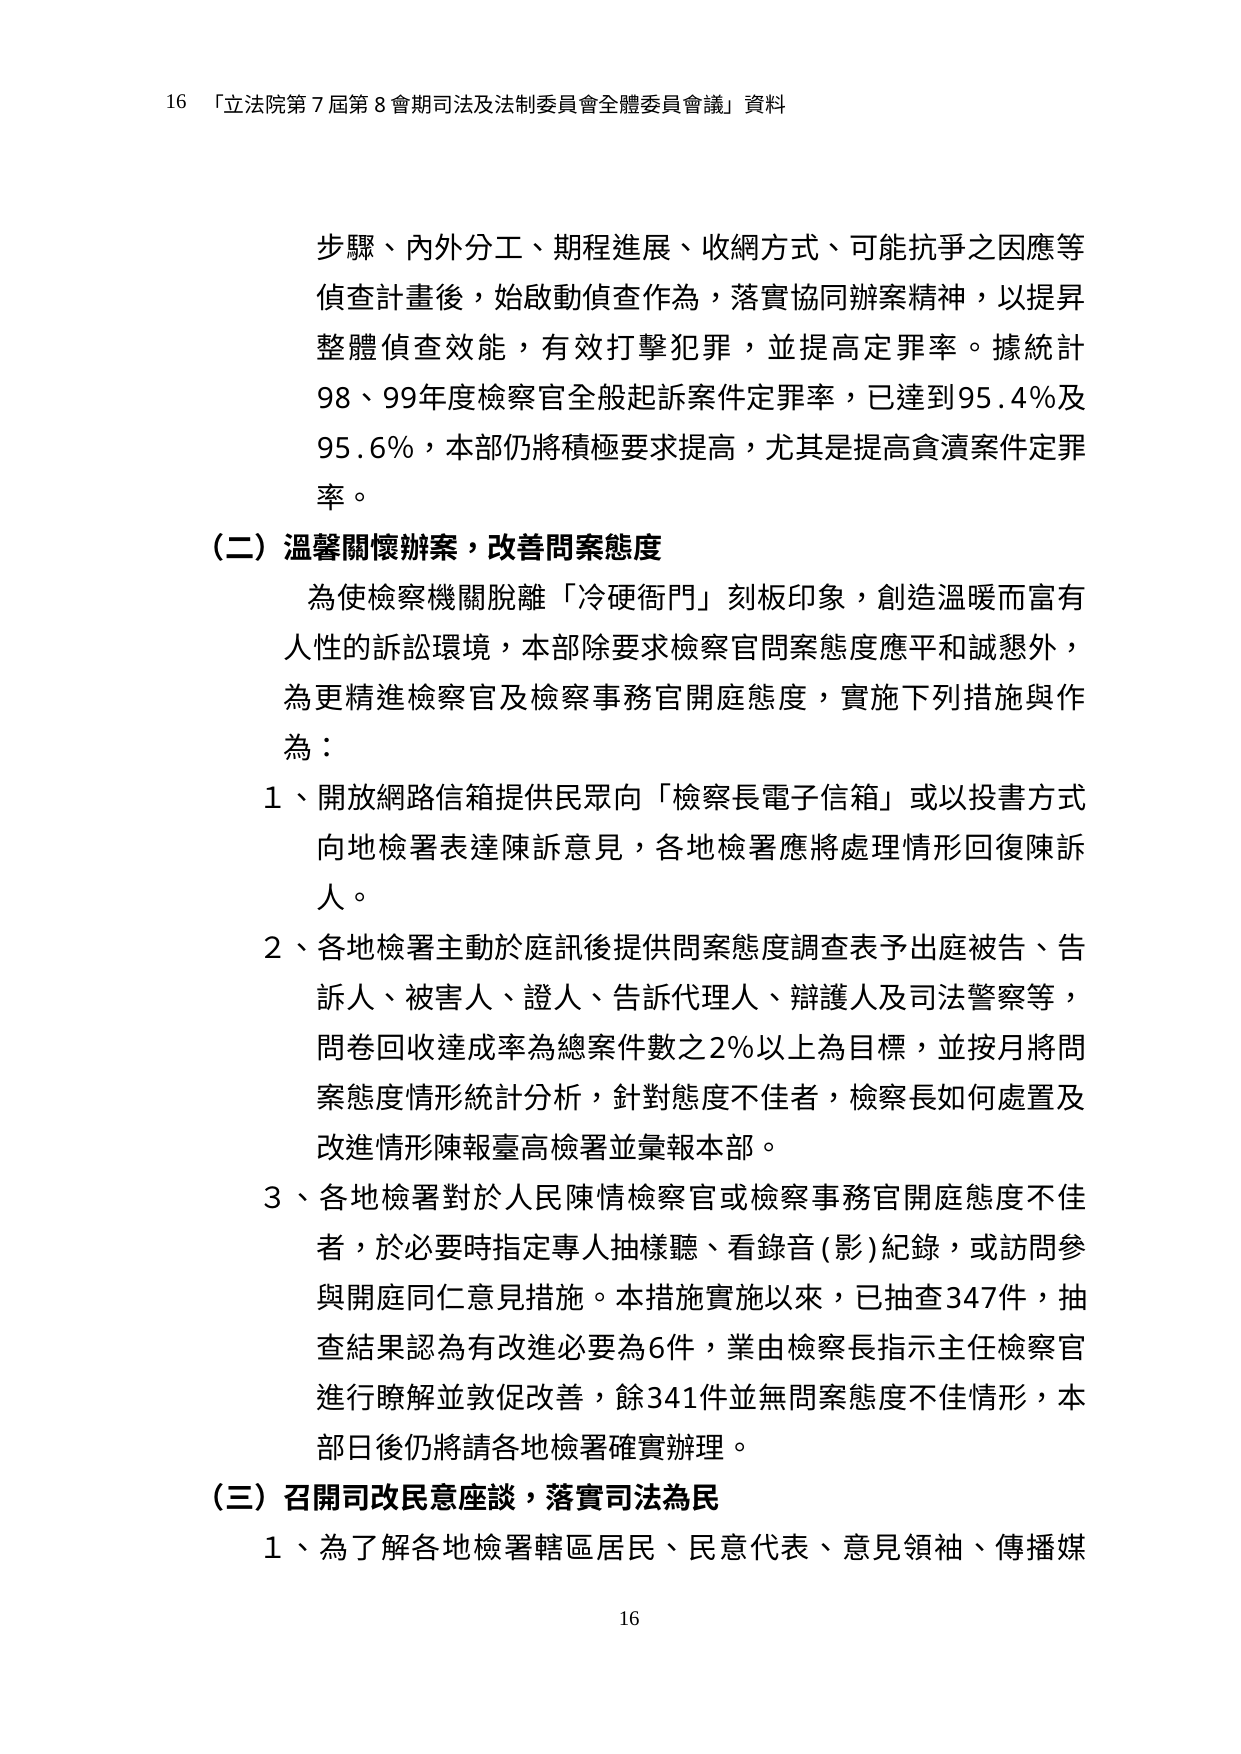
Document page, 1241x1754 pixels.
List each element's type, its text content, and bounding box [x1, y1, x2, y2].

text ３、各地檢署對於人民陳情檢察官或檢察事務官開庭態度不佳者，於必要時指定專人抽樣聽、看錄音(影)紀錄，或訪問參與開庭同仁意見措施。本措施實施以來，已抽查347件，抽查結果認為有改進必要為6件，業由檢察長指示主任檢察官進行瞭解並敦促改善，餘341件並無問案態度不佳情形，本部日後仍將請各地檢署確實辦理。 [258, 1169, 1087, 1469]
text （二）溫馨關懷辦案，改善問案態度 [196, 519, 1087, 569]
text １、為了解各地檢署轄區居民、民意代表、意見領袖、傳播媒 [258, 1519, 1087, 1569]
text ２、各地檢署主動於庭訊後提供問案態度調查表予出庭被告、告訴人、被害人、證人、告訴代理人、辯護人及司法警察等，問卷回收達成率為總案件數之2％以上為目標，並按月將問案態度情形統計分析，針對態度不佳者，檢察長如何處置及改進情形陳報臺高檢署並彙報本部。 [258, 919, 1087, 1169]
text （三）召開司改民意座談，落實司法為民 [196, 1469, 1087, 1519]
text 步驟、內外分工、期程進展、收網方式、可能抗爭之因應等偵查計畫後，始啟動偵查作為，落實協同辦案精神，以提昇整體偵查效能，有效打擊犯罪，並提高定罪率。據統計98、99年度檢察官全般起訴案件定罪率，已達到95.4％及95.6％，本部仍將積極要求提高，尤其是提高貪瀆案件定罪率。 [258, 219, 1087, 519]
text １、開放網路信箱提供民眾向「檢察長電子信箱」或以投書方式向地檢署表達陳訴意見，各地檢署應將處理情形回復陳訴人。 [258, 769, 1087, 919]
text 為使檢察機關脫離「冷硬衙門」刻板印象，創造溫暖而富有人性的訴訟環境，本部除要求檢察官問案態度應平和誠懇外，為更精進檢察官及檢察事務官開庭態度，實施下列措施與作為： [196, 569, 1087, 769]
